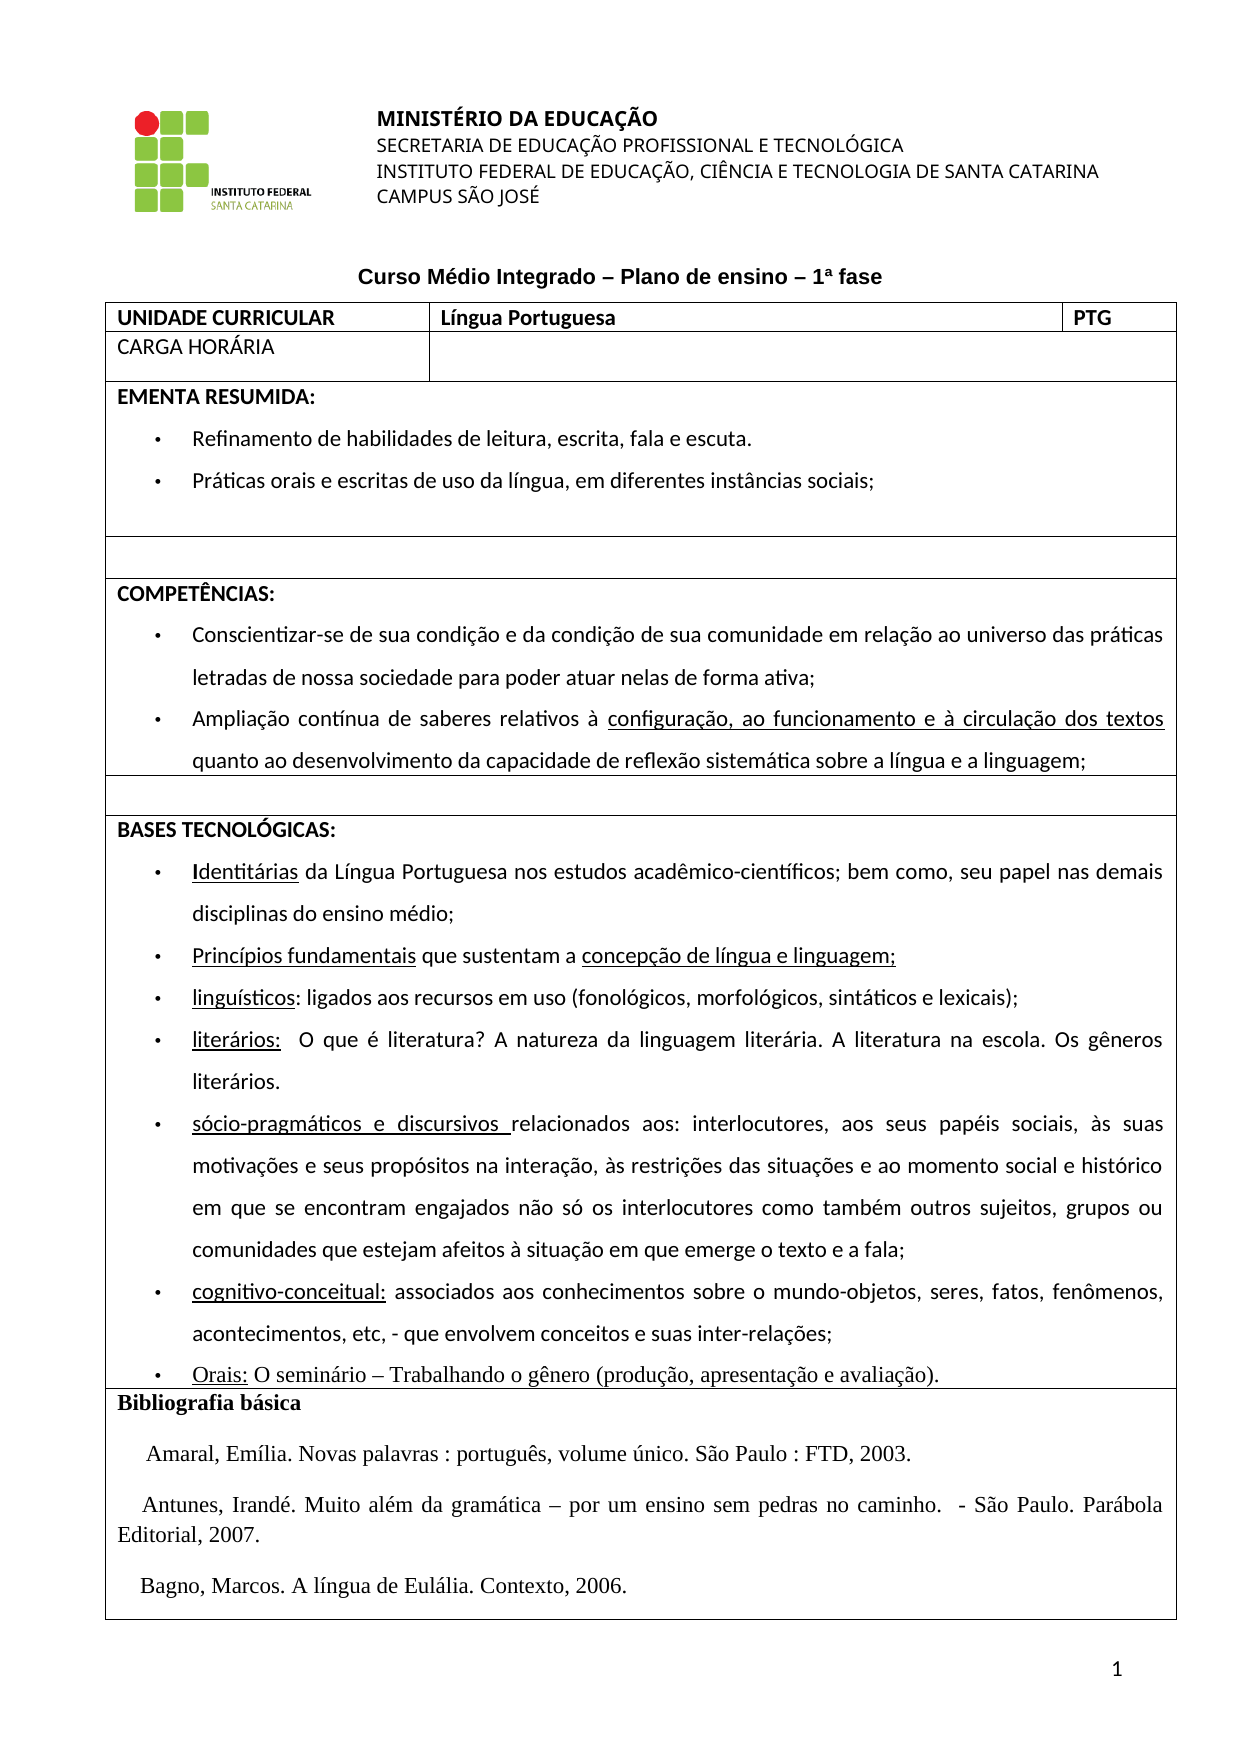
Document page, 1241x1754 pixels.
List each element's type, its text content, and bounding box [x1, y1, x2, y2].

table_cell Bibliografia básica Amaral, Emília. Novas palavras : português, volume único. São Paulo : FTD, 2003. Antunes, Irandé. Muito além da gramática – por um ensino sem pedras no caminho. - São Paulo. Parábola Editorial, 2007. Bagno, Marcos. A língua de Eulália. Contexto, 2006. [106, 1389, 1176, 1619]
table_cell EMENTA RESUMIDA: Refinamento de habilidades de leitura, escrita, fala e escuta. Práticas orais e escritas de uso da língua, em diferentes instâncias sociais; [106, 382, 1176, 536]
table_cell [106, 537, 1176, 578]
table_cell BASES TECNOLÓGICAS: Identitárias da Língua Portuguesa nos estudos acadêmico-científicos; bem como, seu papel nas demais disciplinas do ensino médio; Princípios fundamentais que sustentam a concepção de língua e linguagem; linguísticos: ligados aos recursos em uso (fonológicos, morfológicos, sintáticos e lexicais); literários: O que é literatura? A natureza da linguagem literária. A literatura na escola. Os gêneros literários. sócio-pragmáticos e discursivos relacionados aos: interlocutores, aos seus papéis sociais, às suas motivações e seus propósitos na interação, às restrições das situações e ao momento social e histórico em que se encontram engajados não só os interlocutores como também outros sujeitos, grupos ou comunidades que estejam afeitos à situação em que emerge o texto e a fala; cognitivo-conceitual: associados aos conhecimentos sobre o mundo-objetos, seres, fatos, fenômenos, acontecimentos, etc, - que envolvem conceitos e suas inter-relações; Orais: O seminário – Trabalhando o gênero (produção, apresentação e avaliação). [106, 816, 1176, 1388]
picture [134, 111, 312, 212]
table_header Língua Portuguesa [430, 303, 1062, 331]
text Curso Médio Integrado – Plano de ensino – 1ª fase [118, 264, 1122, 289]
table_header PTG [1063, 303, 1176, 331]
table_cell COMPETÊNCIAS: Conscientizar-se de sua condição e da condição de sua comunidade em relação ao universo das práticas letradas de nossa sociedade para poder atuar nelas de forma ativa; Ampliação contínua de saberes relativos à configuração, ao funcionamento e à circulação dos textos quanto ao desenvolvimento da capacidade de reflexão sistemática sobre a língua e a linguagem; [106, 579, 1176, 774]
table_header UNIDADE CURRICULAR [106, 303, 429, 331]
table_cell CARGA HORÁRIA [106, 332, 429, 381]
table_cell [106, 776, 1176, 814]
table_cell [430, 332, 1176, 381]
